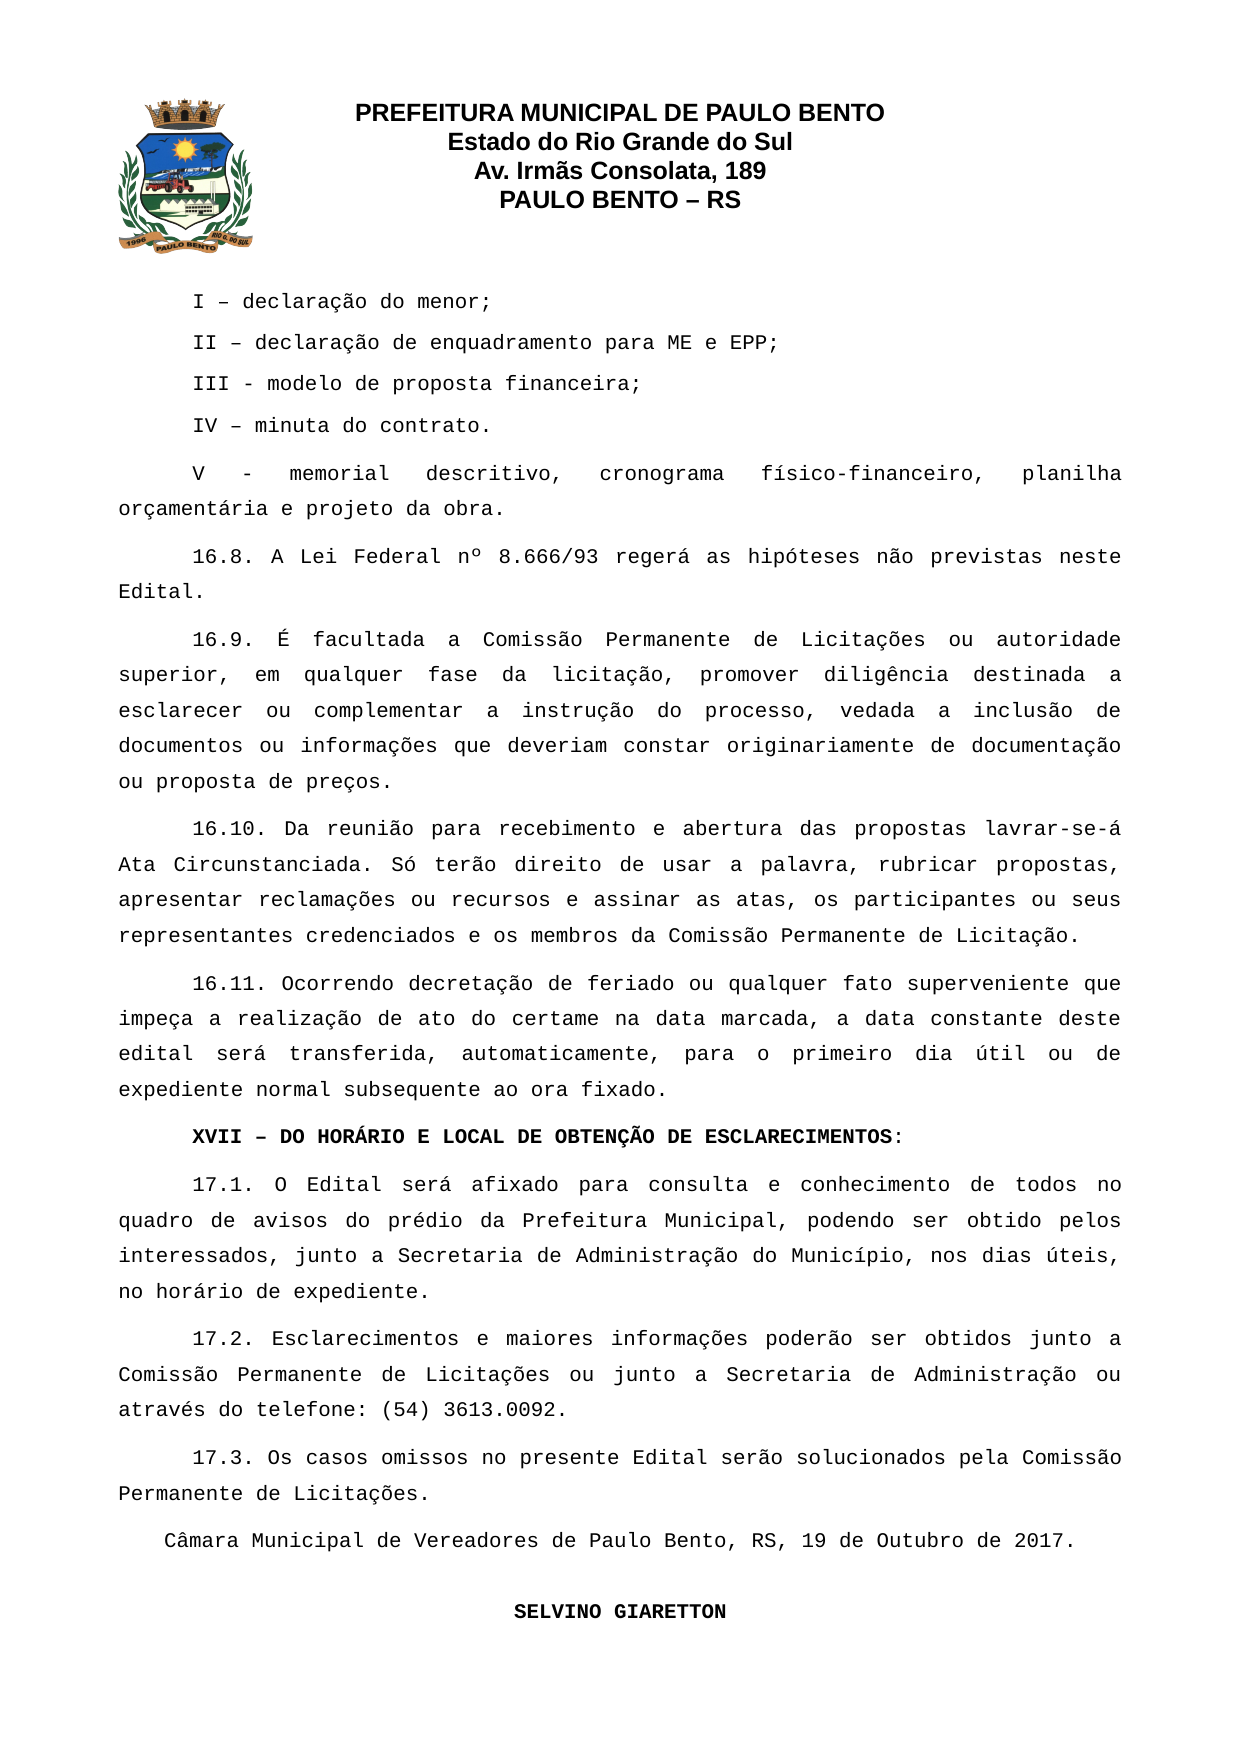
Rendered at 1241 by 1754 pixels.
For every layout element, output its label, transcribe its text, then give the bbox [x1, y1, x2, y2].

text Câmara Municipal de Vereadores de Paulo Bento, RS, 19 de Outubro de 2017. [118, 1530, 1122, 1554]
text I – declaração do menor; [118, 291, 1122, 314]
text 16.8. A Lei Federal nº 8.666/93 regerá as hipóteses não previstas neste Edital. [118, 546, 1122, 605]
text III - modelo de proposta financeira; [118, 373, 1122, 397]
picture [118, 98, 253, 254]
text II – declaração de enquadramento para ME e EPP; [118, 332, 1122, 356]
text SELVINO GIARETTON [118, 1601, 1122, 1625]
text XVII – DO HORÁRIO E LOCAL DE OBTENÇÃO DE ESCLARECIMENTOS: [118, 1127, 1122, 1150]
text 16.10. Da reunião para recebimento e abertura das propostas lavrar-se-á Ata Circunstanciada. Só terão direito de usar a palavra, rubricar propostas, apresentar reclamações ou recursos e assinar as atas, os participantes ou seus representantes credenciados e os membros da Comissão Permanente de Licitação. [118, 818, 1122, 948]
text 17.3. Os casos omissos no presente Edital serão solucionados pela Comissão Permanente de Licitações. [118, 1447, 1122, 1506]
text 16.9. É facultada a Comissão Permanente de Licitações ou autoridade superior, em qualquer fase da licitação, promover diligência destinada a esclarecer ou complementar a instrução do processo, vedada a inclusão de documentos ou informações que deveriam constar originariamente de documentação ou proposta de preços. [118, 629, 1122, 794]
text V - memorial descritivo, cronograma físico-financeiro, planilha orçamentária e projeto da obra. [118, 462, 1122, 522]
text 17.1. O Edital será afixado para consulta e conhecimento de todos no quadro de avisos do prédio da Prefeitura Municipal, podendo ser obtido pelos interessados, junto a Secretaria de Administração do Município, nos dias úteis, no horário de expediente. [118, 1174, 1122, 1304]
text 16.11. Ocorrendo decretação de feriado ou qualquer fato superveniente que impeça a realização de ato do certame na data marcada, a data constante deste edital será transferida, automaticamente, para o primeiro dia útil ou de expediente normal subsequente ao ora fixado. [118, 972, 1122, 1102]
text IV – minuta do contrato. [118, 415, 1122, 438]
text 17.2. Esclarecimentos e maiores informações poderão ser obtidos junto a Comissão Permanente de Licitações ou junto a Secretaria de Administração ou através do telefone: (54) 3613.0092. [118, 1328, 1122, 1423]
